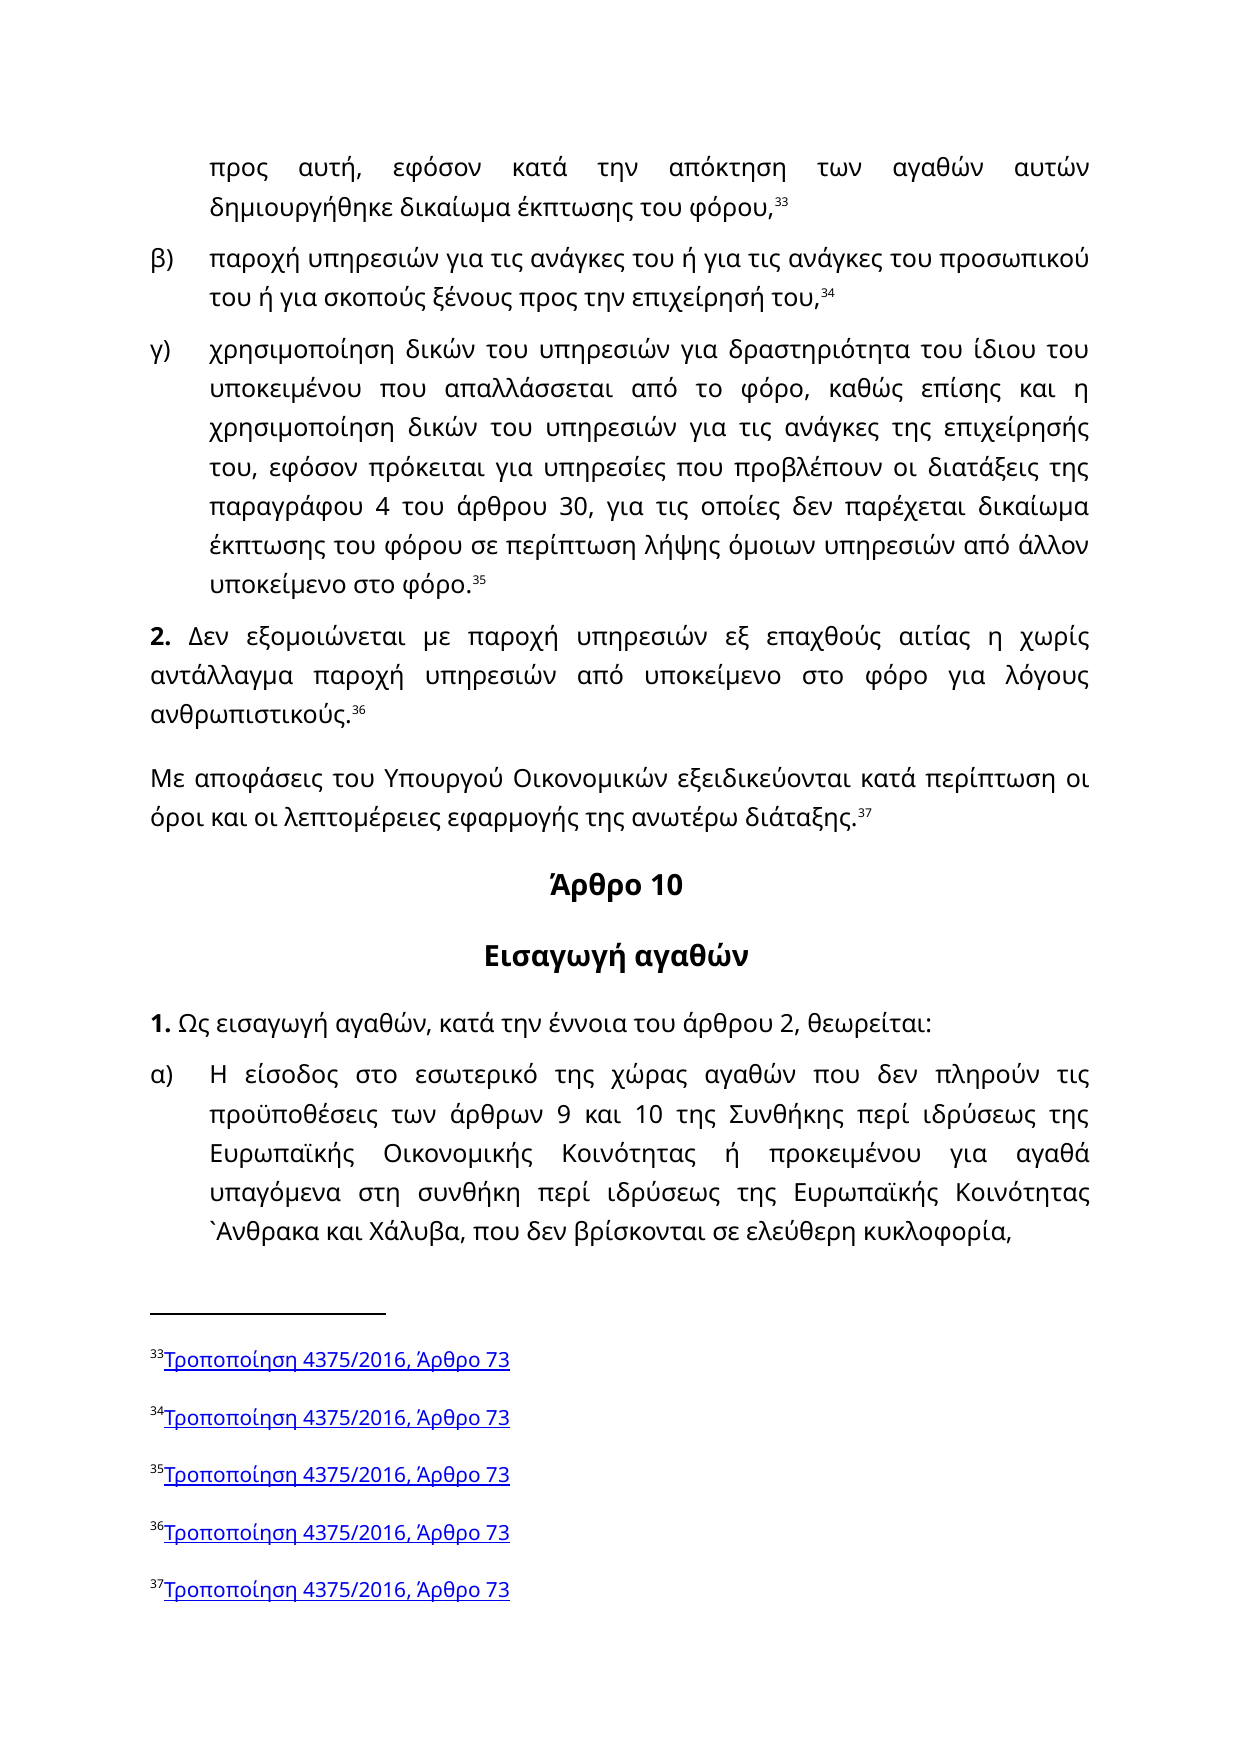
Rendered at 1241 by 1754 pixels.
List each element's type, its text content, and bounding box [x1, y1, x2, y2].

text 2. Δεν εξομοιώνεται με παροχή υπηρεσιών εξ επαχθούς αιτίας η χωρίς αντάλλαγμα παροχή υπηρεσιών από υποκείμενο στο φόρο για λόγους ανθρωπιστικούς. [150, 618, 1090, 731]
list β) παροχή υπηρεσιών για τις ανάγκες του ή για τις ανάγκες του προσωπικού του ή για σκοπούς ξένους προς την επιχείρησή του, [150, 241, 1090, 314]
text Τροποποίηση 4375/2016, Άρθρο 73 [150, 1518, 1090, 1546]
list προς αυτή, εφόσον κατά την απόκτηση των αγαθών αυτών δημιουργήθηκε δικαίωμα έκπτωσης του φόρου, [150, 150, 1090, 223]
list α) Η είσοδος στο εσωτερικό της χώρας αγαθών που δεν πληρούν τις προϋποθέσεις των άρθρων 9 και 10 της Συνθήκης περί ιδρύσεως της Ευρωπαϊκής Οικονομικής Κοινότητας ή προκειμένου για αγαθά υπαγόμενα στη συνθήκη περί ιδρύσεως της Ευρωπαϊκής Κοινότητας `Ανθρακα και Χάλυβα, που δεν βρίσκονται σε ελεύθερη κυκλοφορία, [150, 1057, 1090, 1248]
text Τροποποίηση 4375/2016, Άρθρο 73 [150, 1576, 1090, 1604]
text Με αποφάσεις του Υπουργού Οικονομικών εξειδικεύονται κατά περίπτωση οι όροι και οι λεπτομέρειες εφαρμογής της ανωτέρω διάταξης. [150, 761, 1090, 834]
text 1. Ως εισαγωγή αγαθών, κατά την έννοια του άρθρου 2, θεωρείται: [150, 1005, 1090, 1039]
text Τροποποίηση 4375/2016, Άρθρο 73 [150, 1403, 1090, 1431]
text Τροποποίηση 4375/2016, Άρθρο 73 [150, 1460, 1090, 1489]
subtitle Εισαγωγή αγαθών [150, 935, 1090, 974]
list γ) χρησιμοποίηση δικών του υπηρεσιών για δραστηριότητα του ίδιου του υποκειμένου που απαλλάσσεται από το φόρο, καθώς επίσης και η χρησιμοποίηση δικών του υπηρεσιών για τις ανάγκες της επιχείρησής του, εφόσον πρόκειται για υπηρεσίες που προβλέπουν οι διατάξεις της παραγράφου 4 του άρθρου 30, για τις οποίες δεν παρέχεται δικαίωμα έκπτωσης του φόρου σε περίπτωση λήψης όμοιων υπηρεσιών από άλλον υποκείμενο στο φόρο. [150, 332, 1090, 601]
text Τροποποίηση 4375/2016, Άρθρο 73 [150, 1345, 1090, 1373]
subtitle Άρθρο 10 [150, 864, 1090, 904]
